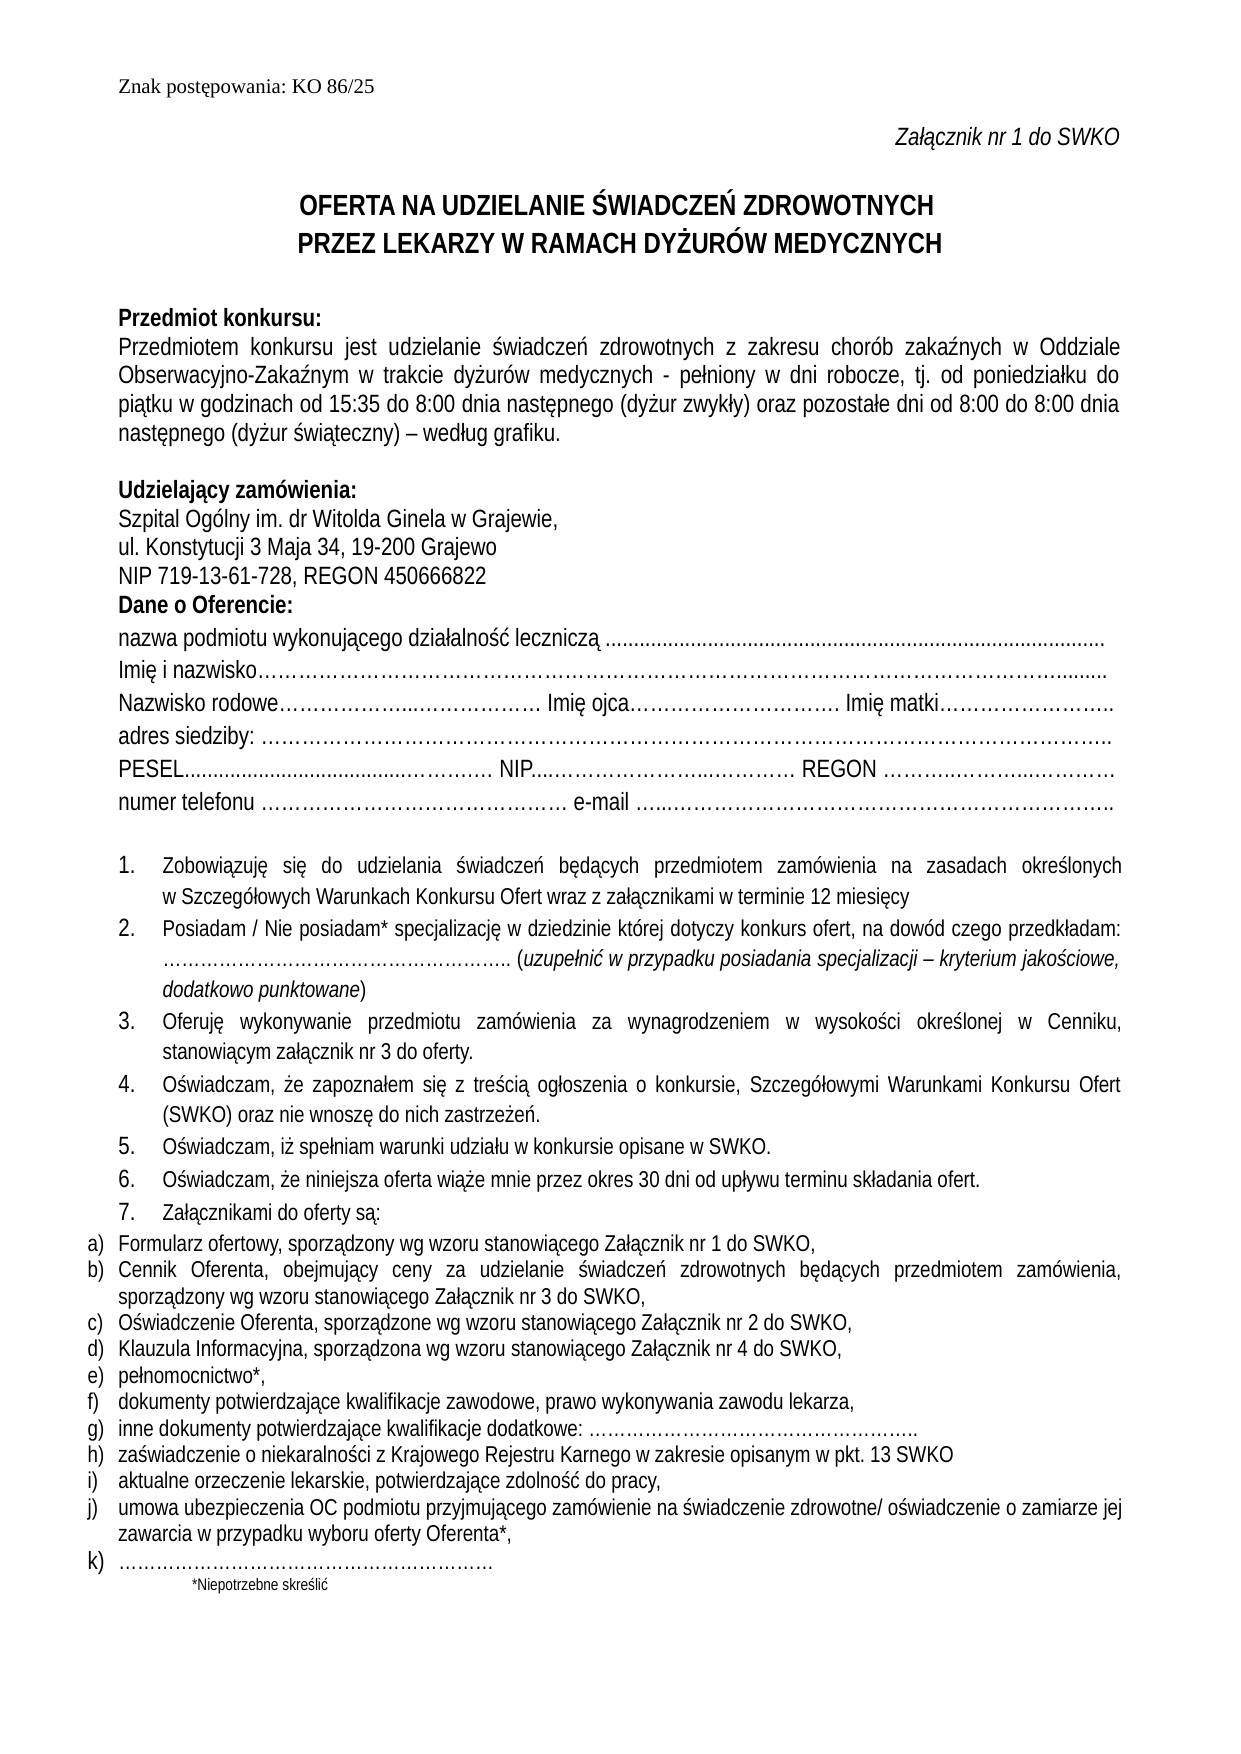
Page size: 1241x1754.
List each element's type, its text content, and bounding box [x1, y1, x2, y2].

text *Niepotrzebne skreślić [192, 1575, 1122, 1594]
text OFERTA NA UDZIELANIE ŚWIADCZEŃ ZDROWOTNYCH [118, 188, 1122, 221]
list Posiadam / Nie posiadam* specjalizację w dziedzinie której dotyczy konkurs ofert, na dowód czego przedkładam: ……………………………………………….. (uzupełnić w przypadku posiadania specjalizacji – kryterium jakościowe, dodatkowo punktowane) [118, 913, 1122, 1002]
list Oświadczam, że zapoznałem się z treścią ogłoszenia o konkursie, Szczegółowymi Warunkami Konkursu Ofert (SWKO) oraz nie wnoszę do nich zastrzeżeń. [118, 1068, 1122, 1127]
text Udzielający zamówienia: [118, 475, 1122, 504]
text Nazwisko rodowe………………...……………… Imię ojca…………………………. Imię matki…………………….. [118, 688, 1122, 717]
list aktualne orzeczenie lekarskie, potwierdzające zdolność do pracy, [87, 1467, 1122, 1493]
list inne dokumenty potwierdzające kwalifikacje dodatkowe: …………………………………………….. [87, 1414, 1122, 1441]
list Cennik Oferenta, obejmujący ceny za udzielanie świadczeń zdrowotnych będących przedmiotem zamówienia, sporządzony wg wzoru stanowiącego Załącznik nr 3 do SWKO, [87, 1256, 1122, 1309]
text Imię i nazwisko………………………………………………………………………………………………………......... [118, 655, 1122, 684]
text numer telefonu ……………………………………… e-mail …...……………………………………………………….. [118, 787, 1122, 816]
list pełnomocnictwo*, [87, 1362, 1122, 1388]
text PESEL.......................................……….… NIP....…………………...………… REGON ………..………...………… [118, 754, 1122, 783]
list Zobowiązuję się do udzielania świadczeń będących przedmiotem zamówienia na zasadach określonych w Szczegółowych Warunkach Konkursu Ofert wraz z załącznikami w terminie 12 miesięcy [118, 850, 1122, 909]
text Szpital Ogólny im. dr Witolda Ginela w Grajewie, [118, 504, 1122, 532]
text Przedmiotem konkursu jest udzielanie świadczeń zdrowotnych z zakresu chorób zakaźnych w Oddziale Obserwacyjno-Zakaźnym w trakcie dyżurów medycznych - pełniony w dni robocze, tj. od poniedziałku do piątku w godzinach od 15:35 do 8:00 dnia następnego (dyżur zwykły) oraz pozostałe dni od 8:00 do 8:00 dnia następnego (dyżur świąteczny) – według grafiku. [118, 332, 1122, 446]
text adres siedziby: …………………………………………………………………………………………………………….. [118, 721, 1122, 750]
list Załącznikami do oferty są: [118, 1197, 1122, 1226]
list Oświadczam, że niniejsza oferta wiąże mnie przez okres 30 dni od upływu terminu składania ofert. [118, 1164, 1122, 1193]
list …………………………………………………… [87, 1546, 1122, 1575]
text Dane o Oferencie: [118, 589, 1122, 618]
list Oświadczenie Oferenta, sporządzone wg wzoru stanowiącego Załącznik nr 2 do SWKO, [87, 1309, 1122, 1335]
list zaświadczenie o niekaralności z Krajowego Rejestru Karnego w zakresie opisanym w pkt. 13 SWKO [87, 1441, 1122, 1467]
text Załącznik nr 1 do SWKO [118, 122, 1122, 151]
text PRZEZ LEKARZY W RAMACH DYŻURÓW MEDYCZNYCH [118, 226, 1122, 260]
text ul. Konstytucji 3 Maja 34, 19-200 Grajewo [118, 532, 1122, 561]
list Formularz ofertowy, sporządzony wg wzoru stanowiącego Załącznik nr 1 do SWKO, [87, 1230, 1122, 1256]
text NIP 719-13-61-728, REGON 450666822 [118, 561, 1122, 589]
text nazwa podmiotu wykonującego działalność leczniczą ........................................................................................ [118, 622, 1122, 651]
list dokumenty potwierdzające kwalifikacje zawodowe, prawo wykonywania zawodu lekarza, [87, 1388, 1122, 1414]
list Oświadczam, iż spełniam warunki udziału w konkursie opisane w SWKO. [118, 1131, 1122, 1160]
list Klauzula Informacyjna, sporządzona wg wzoru stanowiącego Załącznik nr 4 do SWKO, [87, 1335, 1122, 1362]
list umowa ubezpieczenia OC podmiotu przyjmującego zamówienie na świadczenie zdrowotne/ oświadczenie o zamiarze jej zawarcia w przypadku wyboru oferty Oferenta*, [87, 1493, 1122, 1546]
subtitle Przedmiot konkursu: [118, 303, 1122, 332]
list Oferuję wykonywanie przedmiotu zamówienia za wynagrodzeniem w wysokości określonej w Cenniku, stanowiącym załącznik nr 3 do oferty. [118, 1006, 1122, 1065]
